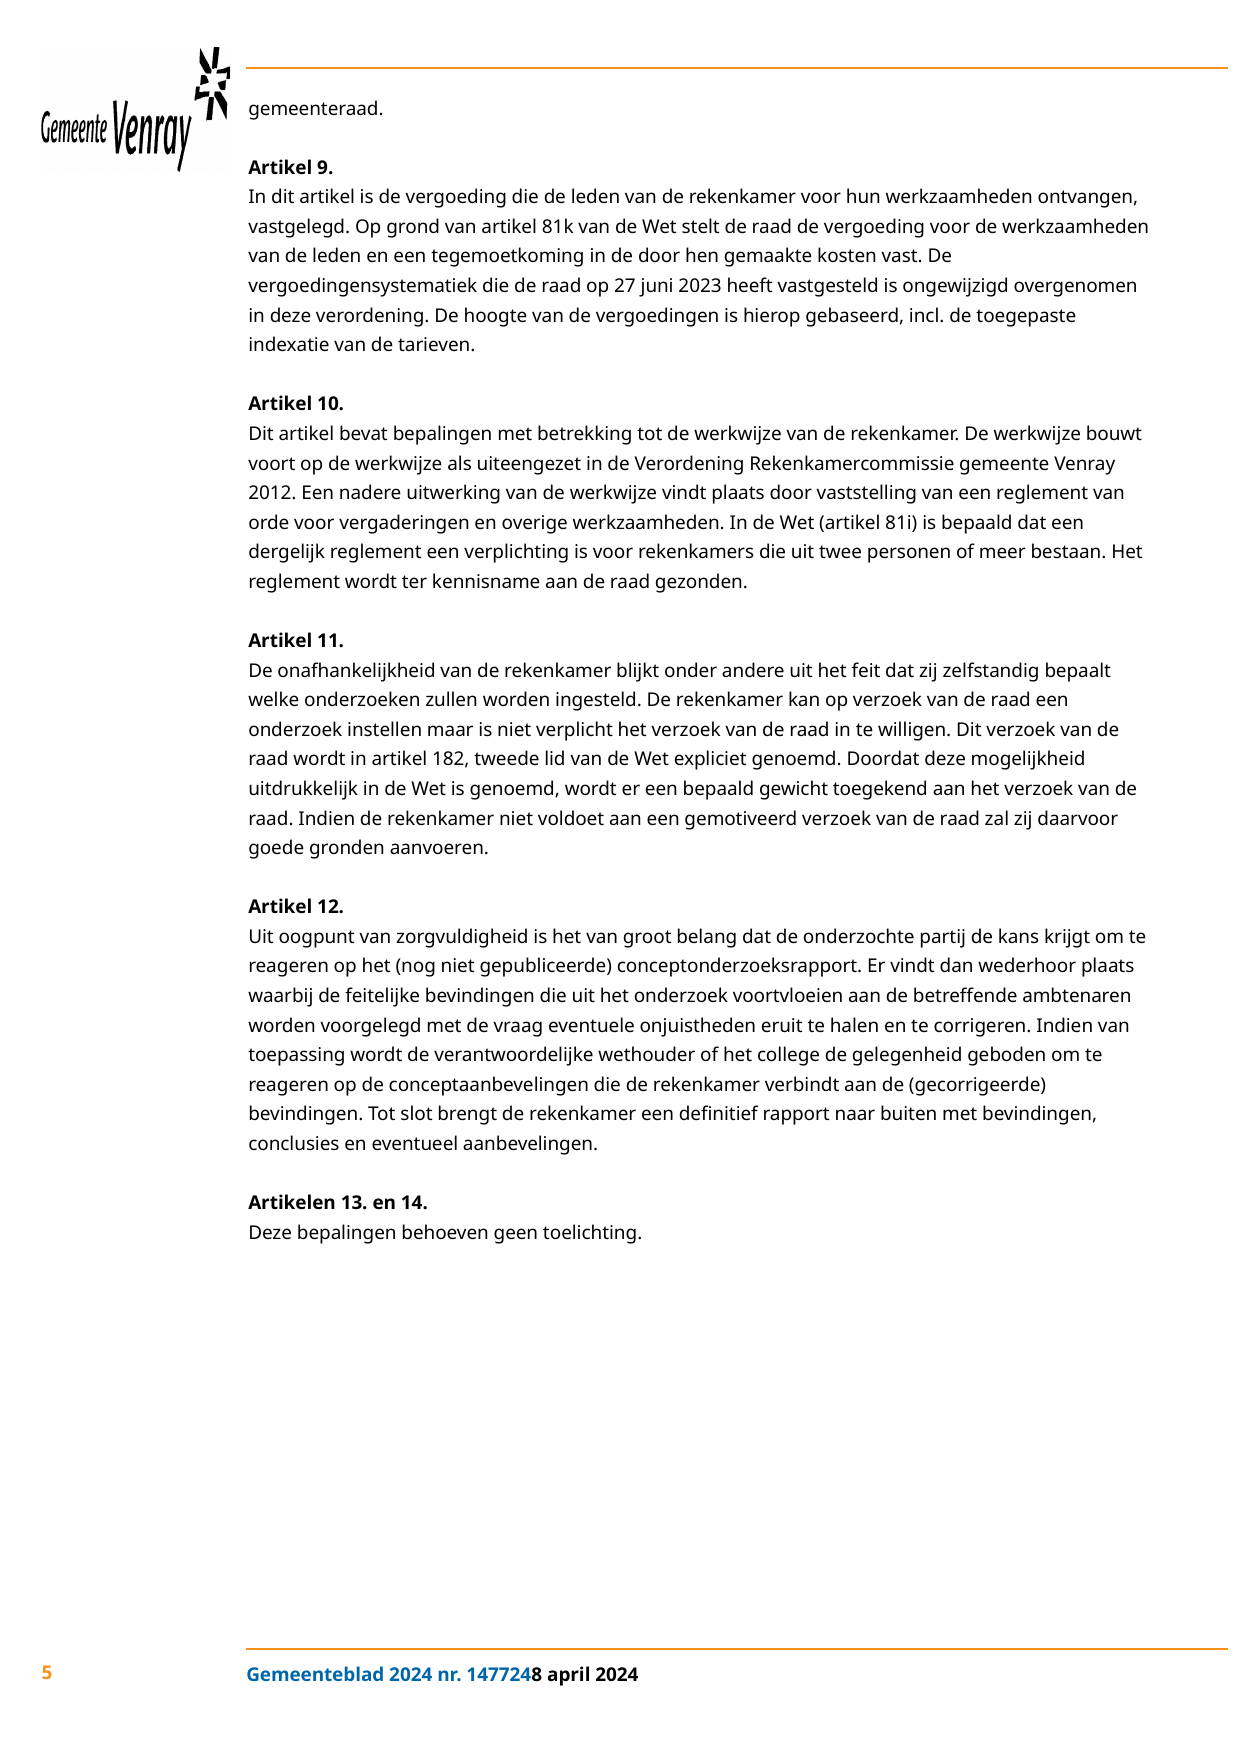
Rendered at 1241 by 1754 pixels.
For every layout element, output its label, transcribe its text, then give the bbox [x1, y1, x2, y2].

text gemeenteraad. [248, 95, 1152, 121]
text Artikelen 13. en 14. [248, 1189, 1152, 1215]
text Dit artikel bevat bepalingen met betrekking tot de werkwijze van de rekenkamer. De werkwijze bouwt voort op de werkwijze als uiteengezet in de Verordening Rekenkamercommissie gemeente Venray 2012. Een nadere uitwerking van de werkwijze vindt plaats door vaststelling van een reglement van orde voor vergaderingen en overige werkzaamheden. In de Wet (artikel 81i) is bepaald dat een dergelijk reglement een verplichting is voor rekenkamers die uit twee personen of meer bestaan. Het reglement wordt ter kennisname aan de raad gezonden. [248, 420, 1152, 594]
text Uit oogpunt van zorgvuldigheid is het van groot belang dat de onderzochte partij de kans krijgt om te reageren op het (nog niet gepubliceerde) conceptonderzoeksrapport. Er vindt dan wederhoor plaats waarbij de feitelijke bevindingen die uit het onderzoek voortvloeien aan de betreffende ambtenaren worden voorgelegd met de vraag eventuele onjuistheden eruit te halen en te corrigeren. Indien van toepassing wordt de verantwoordelijke wethouder of het college de gelegenheid geboden om te reageren op de conceptaanbevelingen die de rekenkamer verbindt aan de (gecorrigeerde) bevindingen. Tot slot brengt de rekenkamer een definitief rapport naar buiten met bevindingen, conclusies en eventueel aanbevelingen. [248, 923, 1152, 1156]
text Deze bepalingen behoeven geen toelichting. [248, 1219, 1152, 1245]
text Artikel 10. [248, 391, 1152, 416]
text Artikel 12. [248, 893, 1152, 919]
text Artikel 9. [248, 154, 1152, 180]
text Artikel 11. [248, 627, 1152, 653]
picture [41, 47, 231, 172]
text In dit artikel is de vergoeding die de leden van de rekenkamer voor hun werkzaamheden ontvangen, vastgelegd. Op grond van artikel 81k van de Wet stelt de raad de vergoeding voor de werkzaamheden van de leden en een tegemoetkoming in de door hen gemaakte kosten vast. De vergoedingensystematiek die de raad op 27 juni 2023 heeft vastgesteld is ongewijzigd overgenomen in deze verordening. De hoogte van de vergoedingen is hierop gebaseerd, incl. de toegepaste indexatie van de tarieven. [248, 183, 1152, 357]
text De onafhankelijkheid van de rekenkamer blijkt onder andere uit het feit dat zij zelfstandig bepaalt welke onderzoeken zullen worden ingesteld. De rekenkamer kan op verzoek van de raad een onderzoek instellen maar is niet verplicht het verzoek van de raad in te willigen. Dit verzoek van de raad wordt in artikel 182, tweede lid van de Wet expliciet genoemd. Doordat deze mogelijkheid uitdrukkelijk in de Wet is genoemd, wordt er een bepaald gewicht toegekend aan het verzoek van de raad. Indien de rekenkamer niet voldoet aan een gemotiveerd verzoek van de raad zal zij daarvoor goede gronden aanvoeren. [248, 657, 1152, 860]
